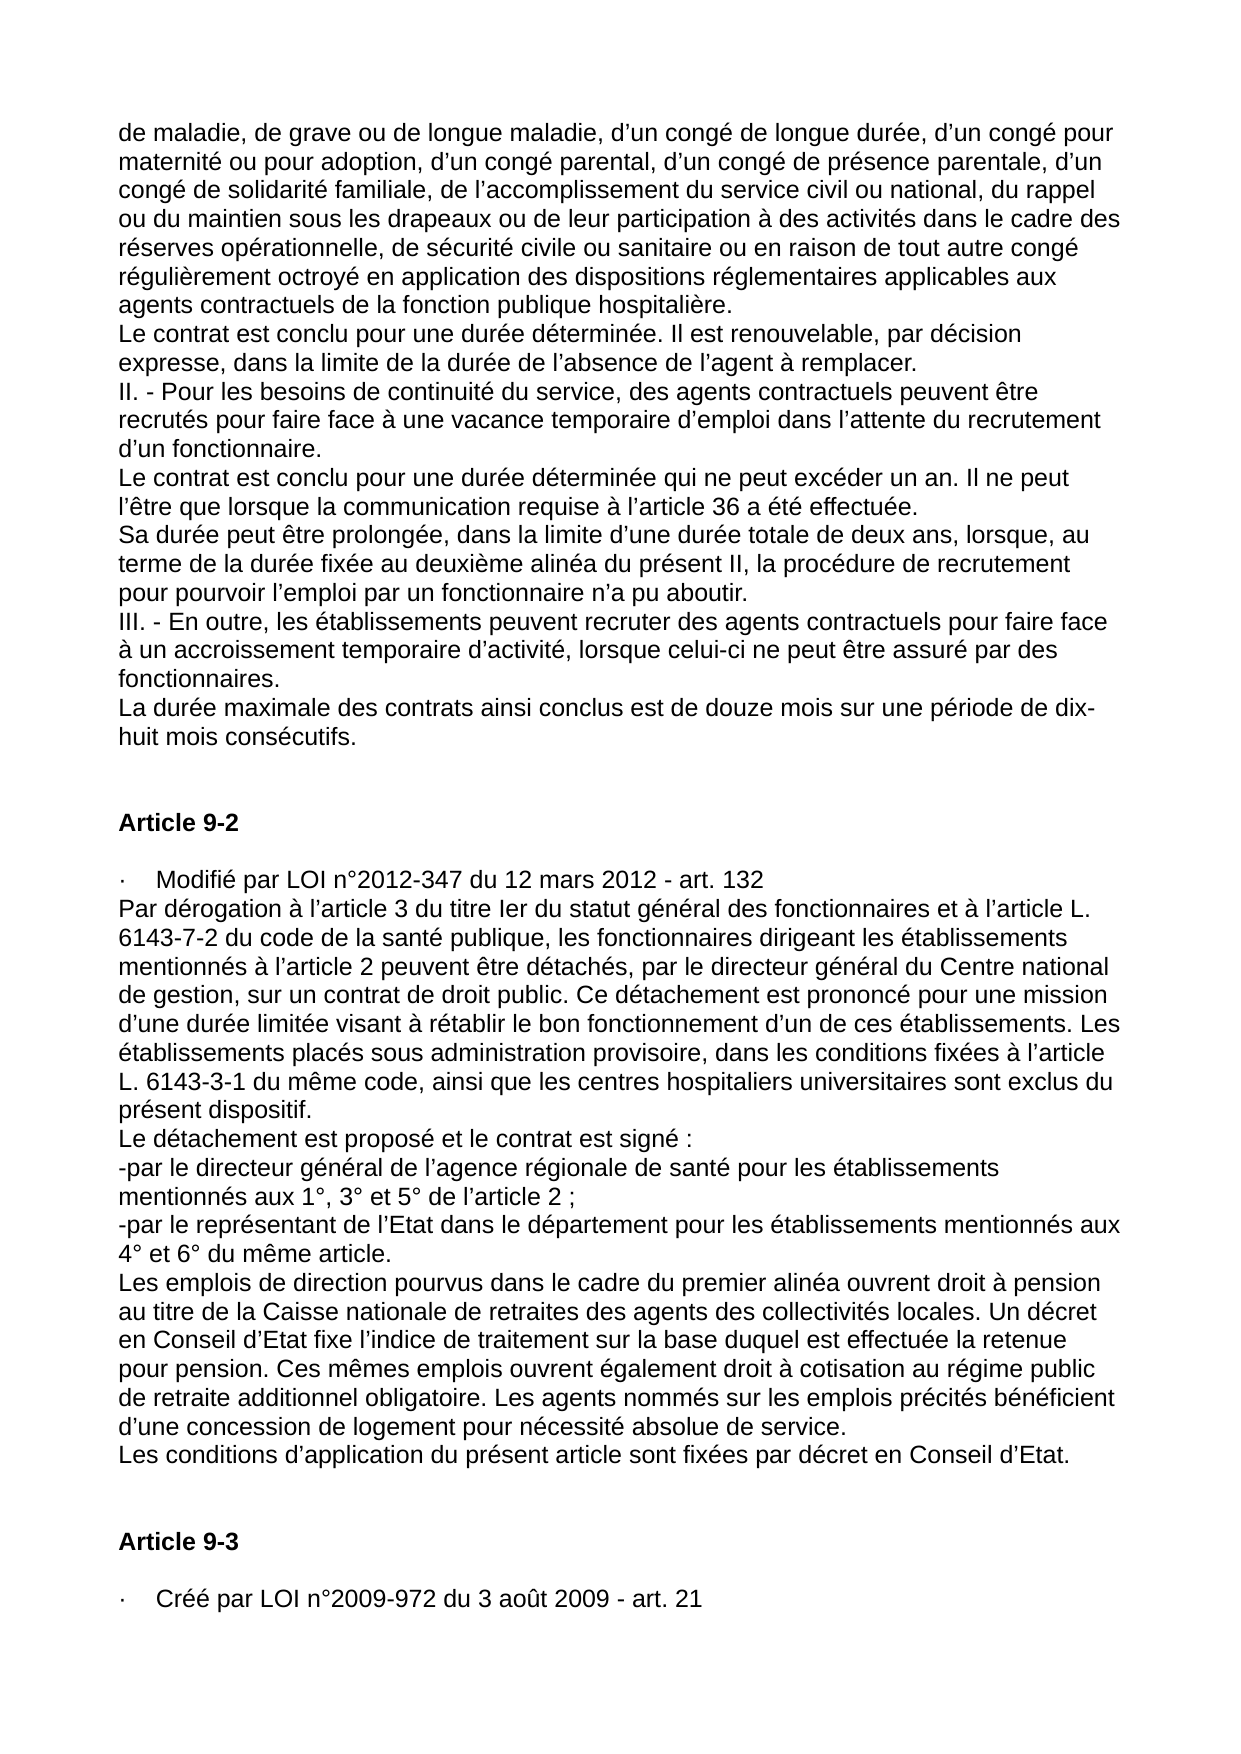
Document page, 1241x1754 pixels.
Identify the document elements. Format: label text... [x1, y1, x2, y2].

text Les emplois de direction pourvus dans le cadre du premier alinéa ouvrent droit à pension au titre de la Caisse nationale de retraites des agents des collectivités locales. Un décret en Conseil d’Etat fixe l’indice de traitement sur la base duquel est effectuée la retenue pour pension. Ces mêmes emplois ouvrent également droit à cotisation au régime public de retraite additionnel obligatoire. Les agents nommés sur les emplois précités bénéficient d’une concession de logement pour nécessité absolue de service. [118, 1268, 1122, 1441]
text II. - Pour les besoins de continuité du service, des agents contractuels peuvent être recrutés pour faire face à une vacance temporaire d’emploi dans l’attente du recrutement d’un fonctionnaire. [118, 377, 1122, 463]
list Créé par LOI n°2009-972 du 3 août 2009 - art. 21 [118, 1584, 1122, 1613]
text Article 9-2 [118, 808, 1122, 837]
text Les conditions d’application du présent article sont fixées par décret en Conseil d’Etat. [118, 1441, 1122, 1469]
text Article 9-3 [118, 1527, 1122, 1556]
text La durée maximale des contrats ainsi conclus est de douze mois sur une période de dix-huit mois consécutifs. [118, 693, 1122, 751]
text III. - En outre, les établissements peuvent recruter des agents contractuels pour faire face à un accroissement temporaire d’activité, lorsque celui-ci ne peut être assuré par des fonctionnaires. [118, 607, 1122, 693]
text Par dérogation à l’article 3 du titre Ier du statut général des fonctionnaires et à l’article L. 6143-7-2 du code de la santé publique, les fonctionnaires dirigeant les établissements mentionnés à l’article 2 peuvent être détachés, par le directeur général du Centre national de gestion, sur un contrat de droit public. Ce détachement est prononcé pour une mission d’une durée limitée visant à rétablir le bon fonctionnement d’un de ces établissements. Les établissements placés sous administration provisoire, dans les conditions fixées à l’article L. 6143-3-1 du même code, ainsi que les centres hospitaliers universitaires sont exclus du présent dispositif. [118, 894, 1122, 1124]
text -par le directeur général de l’agence régionale de santé pour les établissements mentionnés aux 1°, 3° et 5° de l’article 2 ; [118, 1153, 1122, 1211]
text de maladie, de grave ou de longue maladie, d’un congé de longue durée, d’un congé pour maternité ou pour adoption, d’un congé parental, d’un congé de présence parentale, d’un congé de solidarité familiale, de l’accomplissement du service civil ou national, du rappel ou du maintien sous les drapeaux ou de leur participation à des activités dans le cadre des réserves opérationnelle, de sécurité civile ou sanitaire ou en raison de tout autre congé régulièrement octroyé en application des dispositions réglementaires applicables aux agents contractuels de la fonction publique hospitalière. [118, 118, 1122, 319]
text -par le représentant de l’Etat dans le département pour les établissements mentionnés aux 4° et 6° du même article. [118, 1211, 1122, 1268]
text Le contrat est conclu pour une durée déterminée qui ne peut excéder un an. Il ne peut l’être que lorsque la communication requise à l’article 36 a été effectuée. [118, 463, 1122, 521]
text Le détachement est proposé et le contrat est signé : [118, 1124, 1122, 1153]
text Le contrat est conclu pour une durée déterminée. Il est renouvelable, par décision expresse, dans la limite de la durée de l’absence de l’agent à remplacer. [118, 319, 1122, 377]
list Modifié par LOI n°2012-347 du 12 mars 2012 - art. 132 [118, 866, 1122, 894]
text Sa durée peut être prolongée, dans la limite d’une durée totale de deux ans, lorsque, au terme de la durée fixée au deuxième alinéa du présent II, la procédure de recrutement pour pourvoir l’emploi par un fonctionnaire n’a pu aboutir. [118, 521, 1122, 607]
